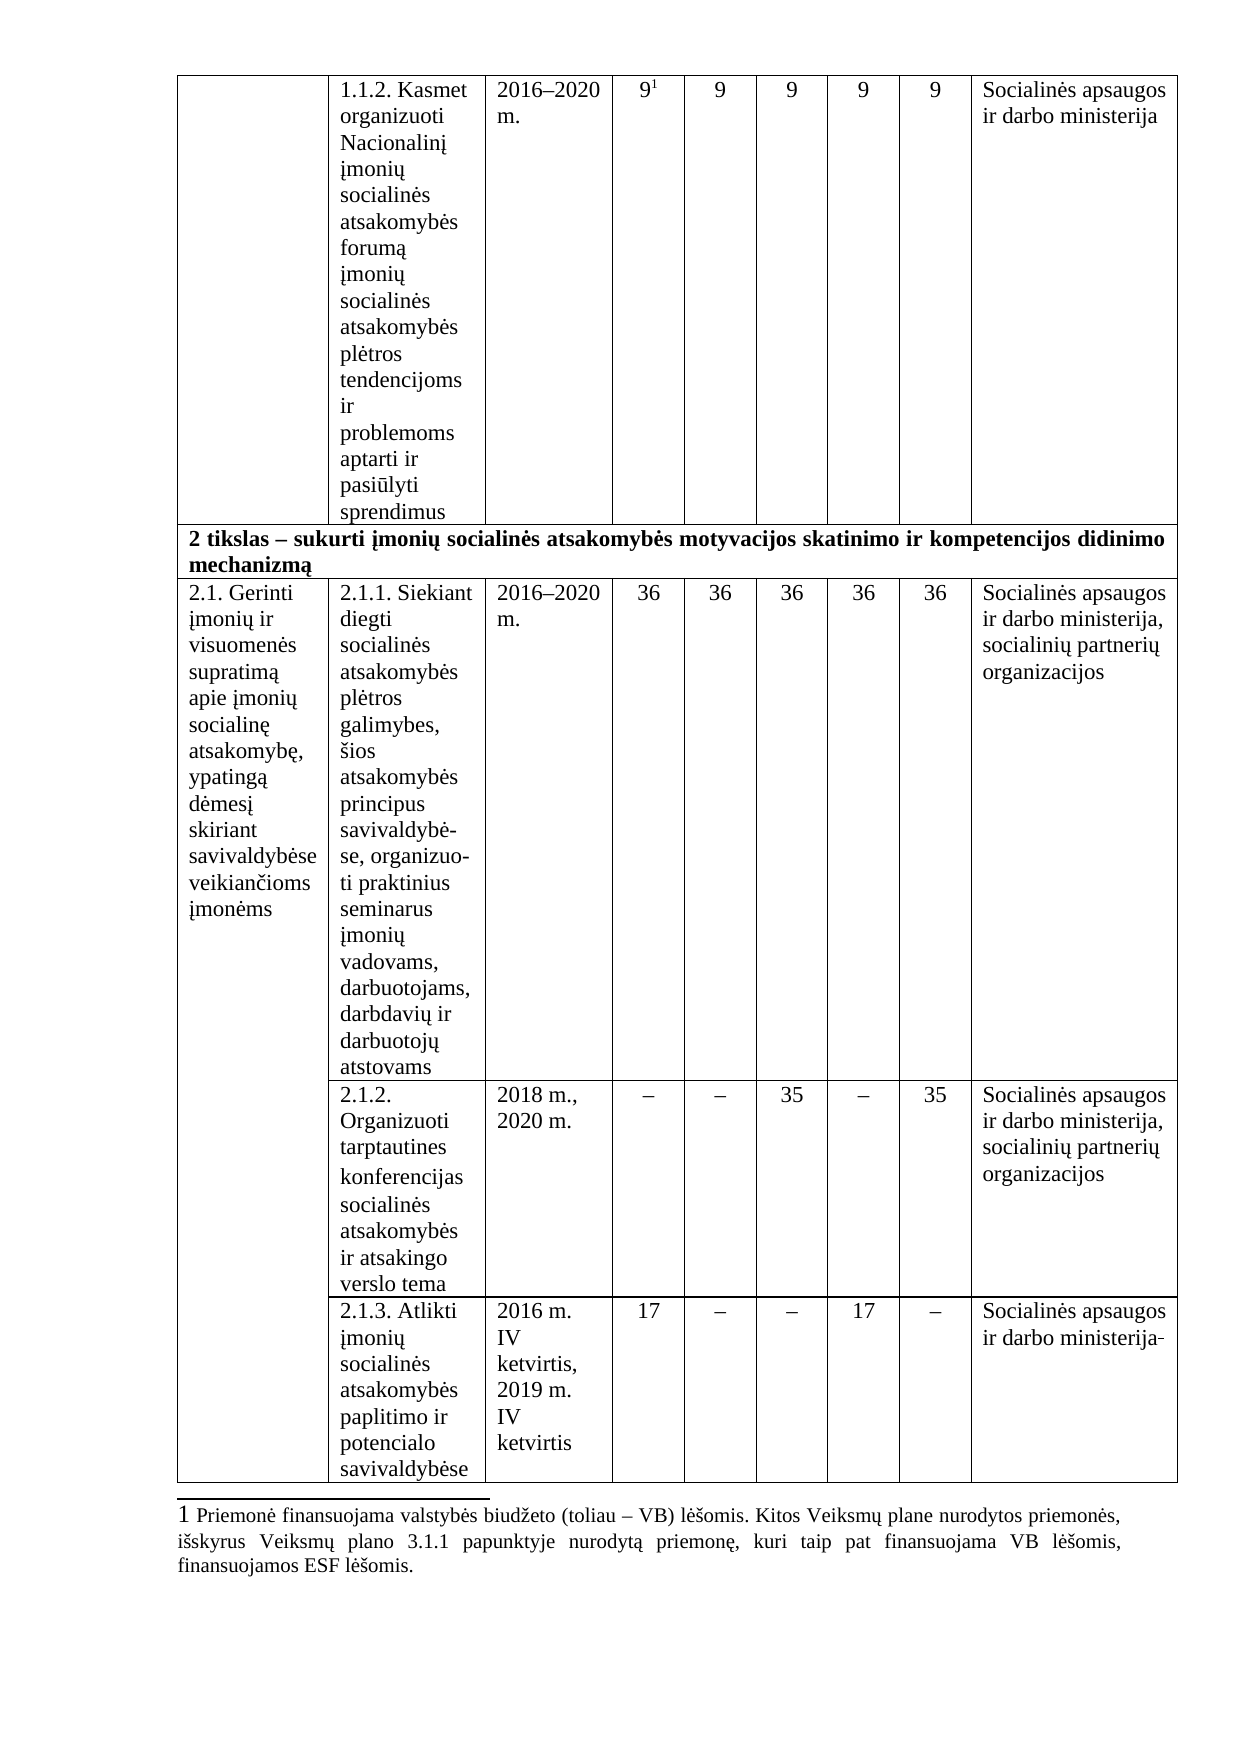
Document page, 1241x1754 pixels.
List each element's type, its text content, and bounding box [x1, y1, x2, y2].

table_cell 36 [757, 579, 827, 1079]
table_cell 2018 m., 2020 m. [486, 1081, 612, 1296]
table_cell Socialinės apsaugos ir darbo ministerija [972, 1298, 1177, 1482]
table_cell 1.1.2. Kasmet organizuoti Nacionalinį įmonių socialinės atsakomybės forumą įmonių socialinės atsakomybės plėtros tendencijoms ir problemoms aptarti ir pasiūlyti sprendimus [329, 76, 485, 524]
table_cell 36 [828, 579, 899, 1079]
table_cell 2.1.3. Atlikti įmonių socialinės atsakomybės paplitimo ir potencialo savivaldybėse [329, 1298, 485, 1482]
table_cell 2016–2020 m. [486, 579, 612, 1079]
table_cell 17 [828, 1298, 899, 1482]
table_cell 35 [900, 1081, 971, 1296]
table_cell 35 [757, 1081, 827, 1296]
table_cell 2.1.2. Organizuoti tarptautines konferencijas socialinės atsakomybės ir atsakingo verslo tema [329, 1081, 485, 1296]
table_cell – [757, 1298, 827, 1482]
table_cell 36 [613, 579, 684, 1079]
table_cell Socialinės apsaugos ir darbo ministerija [972, 76, 1177, 524]
table_cell 9 [757, 76, 827, 524]
table_cell 2.1.1. Siekiant diegti socialinės atsakomybės plėtros galimybes, šios atsakomybės principus savivaldybė-se, organizuo-ti praktinius seminarus įmonių vadovams, darbuotojams, darbdavių ir darbuotojų atstovams [329, 579, 485, 1079]
table_cell 2.1. Gerinti įmonių ir visuomenės supratimą apie įmonių socialinę atsakomybę, ypatingą dėmesį skiriant savivaldybėse veikiančioms įmonėms [178, 579, 328, 1482]
table_cell – [900, 1298, 971, 1482]
table_cell 2 tikslas – sukurti įmonių socialinės atsakomybės motyvacijos skatinimo ir kompetencijos didinimo mechanizmą [178, 525, 1177, 578]
table_cell 36 [900, 579, 971, 1079]
table_cell 9 [685, 76, 756, 524]
table_cell Socialinės apsaugos ir darbo ministerija, socialinių partnerių organizacijos [972, 579, 1177, 1079]
table_cell – [613, 1081, 684, 1296]
table_cell 2016 m. IV ketvirtis, 2019 m. IV ketvirtis [486, 1298, 612, 1482]
table_cell 36 [685, 579, 756, 1079]
table_cell – [685, 1298, 756, 1482]
table_cell 17 [613, 1298, 684, 1482]
table_cell 9 [900, 76, 971, 524]
table_cell 9 [613, 76, 684, 524]
table_cell 9 [828, 76, 899, 524]
table_cell [178, 76, 328, 524]
table_cell – [828, 1081, 899, 1296]
table_cell 2016–2020 m. [486, 76, 612, 524]
table_cell – [685, 1081, 756, 1296]
table_cell Socialinės apsaugos ir darbo ministerija, socialinių partnerių organizacijos [972, 1081, 1177, 1296]
